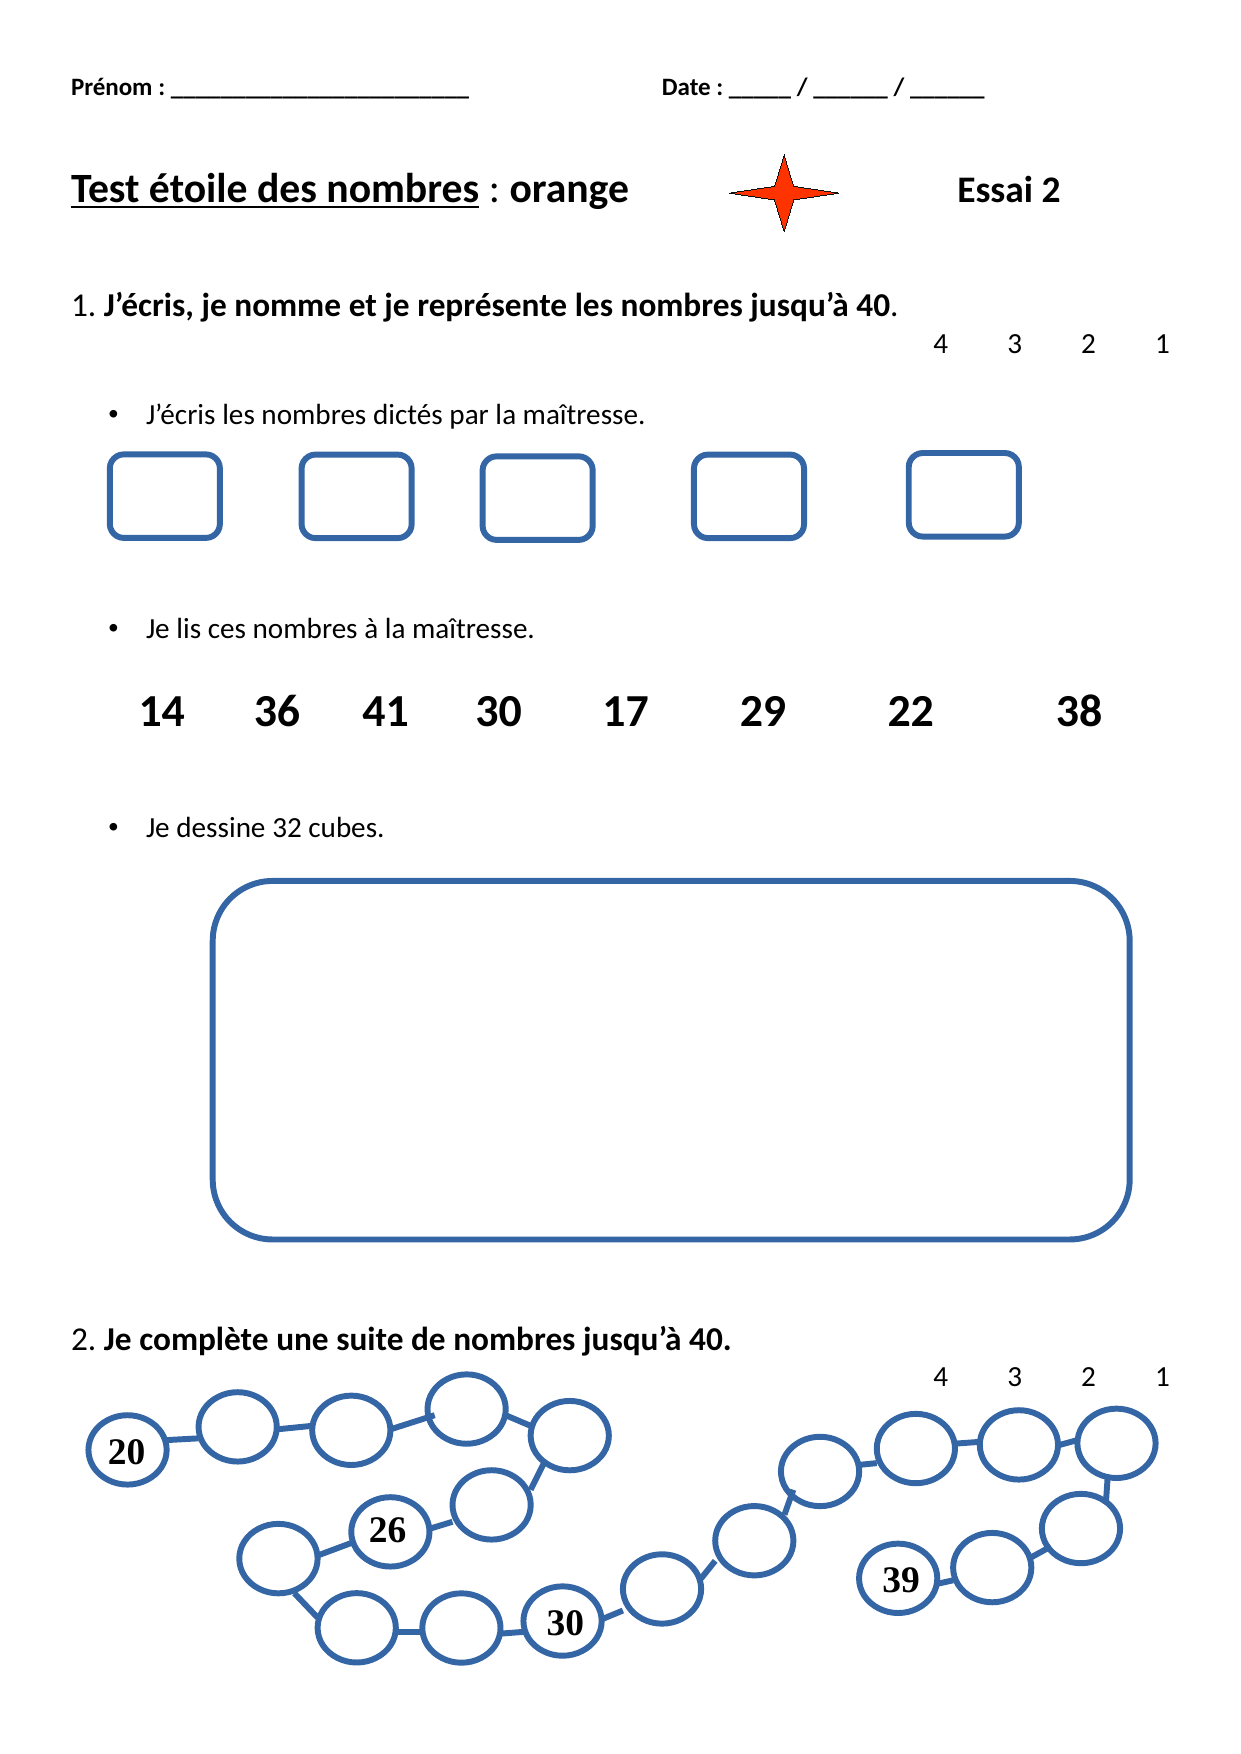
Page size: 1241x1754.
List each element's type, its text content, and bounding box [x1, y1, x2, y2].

text Test étoile des nombres : orange [71, 162, 781, 213]
text 4 3 2 1 [71, 325, 1169, 361]
list Je lis ces nombres à la maîtresse. [108, 610, 1169, 646]
text 4 3 2 1 [71, 1358, 1169, 1394]
text Essai 2 [787, 162, 1169, 213]
text Prénom : ________________________ Date : _____ / ______ / ______ [71, 71, 1169, 101]
text 1. J’écris, je nomme et je représente les nombres jusqu’à 40. [71, 284, 1169, 325]
list Je dessine 32 cubes. [108, 809, 1169, 844]
list J’écris les nombres dictés par la maîtresse. [108, 396, 1169, 432]
text 2. Je complète une suite de nombres jusqu’à 40. [71, 1318, 1169, 1358]
text 14 36 41 30 17 29 22 38 [71, 681, 1169, 737]
